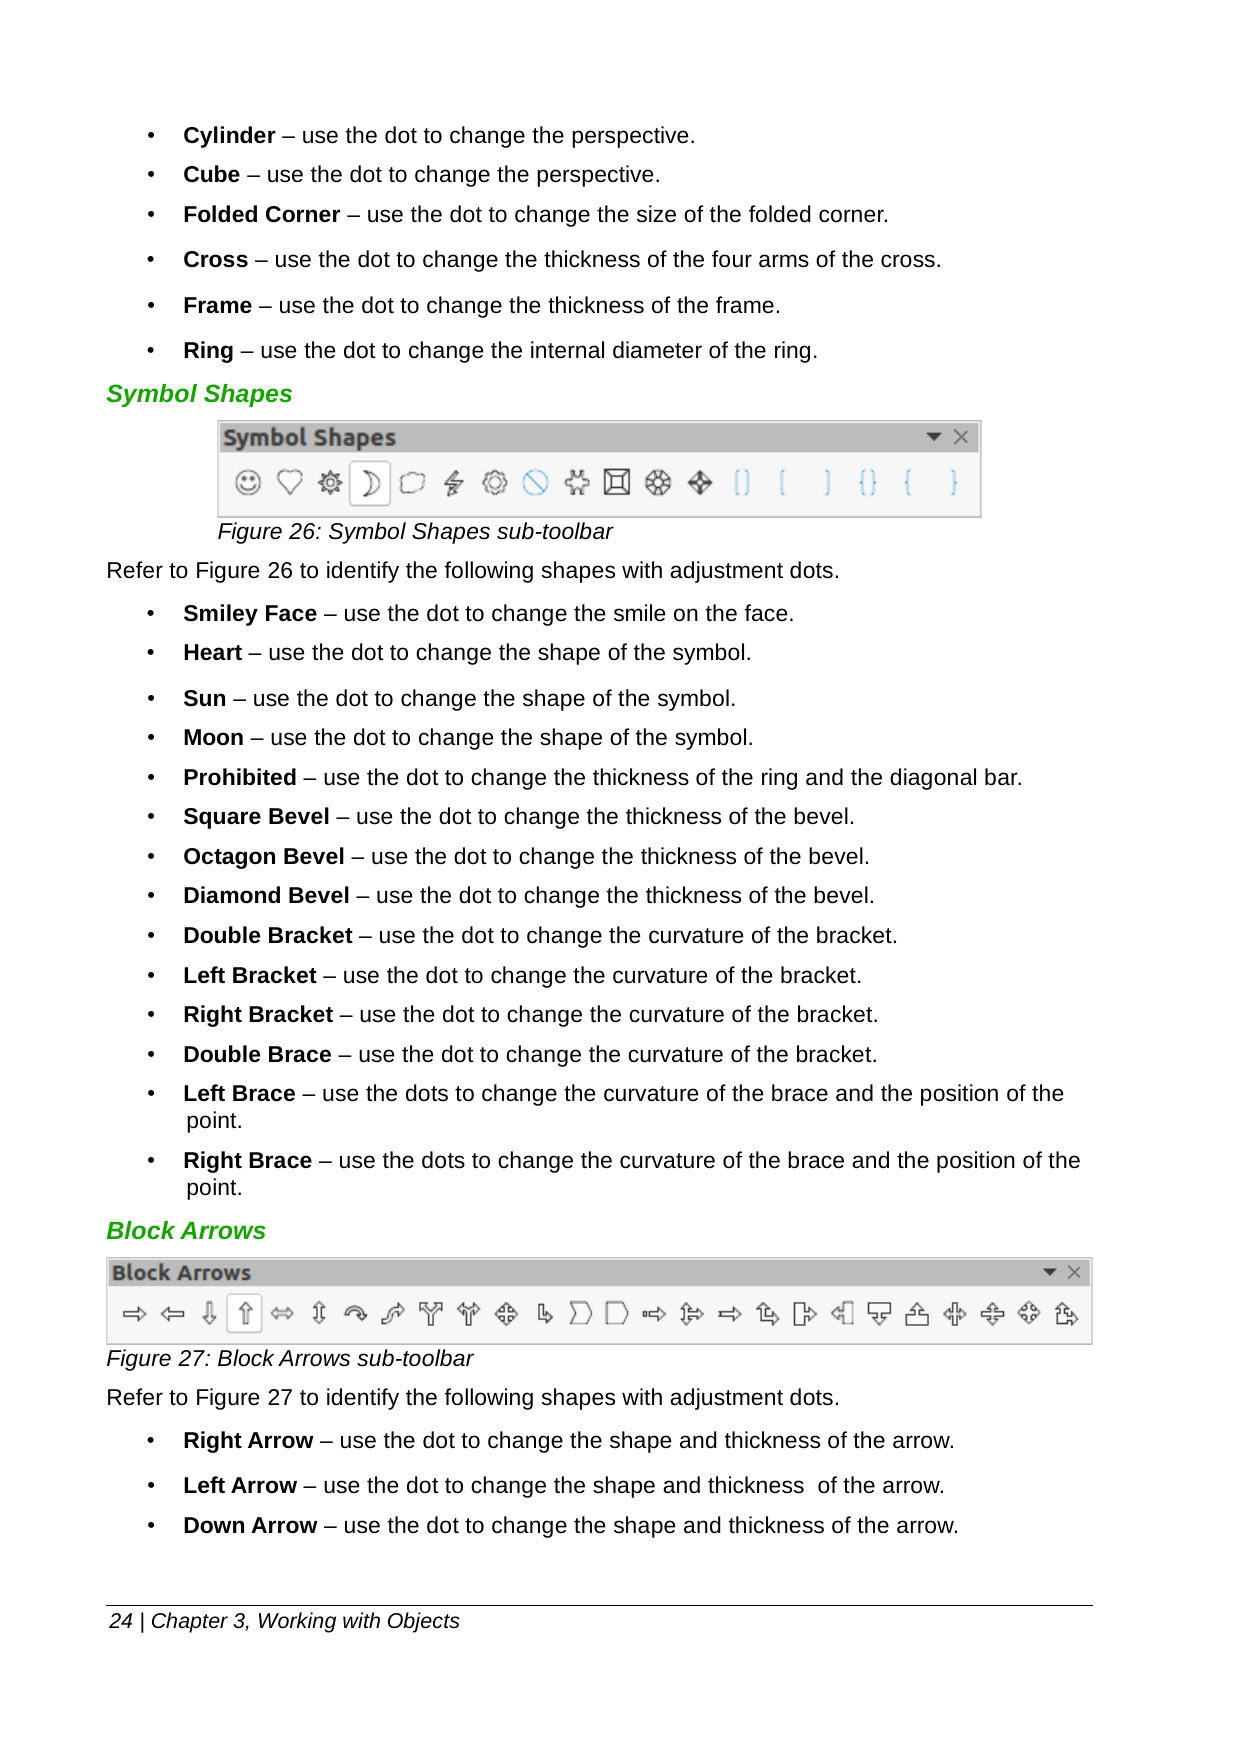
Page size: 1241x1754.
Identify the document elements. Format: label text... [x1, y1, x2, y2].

list Prohibited – use the dot to change the thickness of the ring and the diagonal bar. [144, 760, 1093, 790]
list Smiley Face – use the dot to change the smile on the face. [144, 596, 1093, 626]
list Cross – use the dot to change the thickness of the four arms of the cross. [144, 243, 1093, 276]
list Double Bracket – use the dot to change the curvature of the bracket. [144, 918, 1093, 948]
list Octagon Bevel – use the dot to change the thickness of the bevel. [144, 839, 1093, 869]
list Left Arrow – use the dot to change the shape and thickness of the arrow. [144, 1468, 1093, 1498]
list Right Brace – use the dots to change the curvature of the brace and the position of the point. [144, 1143, 1093, 1203]
list Right Bracket – use the dot to change the curvature of the bracket. [144, 998, 1093, 1028]
text Figure 27: Block Arrows sub-toolbar [106, 1345, 1093, 1372]
list Moon – use the dot to change the shape of the symbol. [144, 721, 1093, 751]
list Cube – use the dot to change the perspective. [144, 158, 1093, 188]
list Double Brace – use the dot to change the curvature of the bracket. [144, 1037, 1093, 1067]
subtitle Symbol Shapes [106, 379, 1093, 408]
list Left Bracket – use the dot to change the curvature of the bracket. [144, 958, 1093, 988]
list Right Arrow – use the dot to change the shape and thickness of the arrow. [144, 1423, 1093, 1456]
picture [217, 420, 982, 518]
text Refer to Figure 27 to identify the following shapes with adjustment dots. [106, 1383, 1093, 1411]
list Cylinder – use the dot to change the perspective. [144, 118, 1093, 148]
list Ring – use the dot to change the internal diameter of the ring. [144, 333, 1093, 366]
subtitle Block Arrows [106, 1216, 1093, 1245]
text Refer to Figure 26 to identify the following shapes with adjustment dots. [106, 556, 1093, 583]
list Folded Corner – use the dot to change the size of the folded corner. [144, 197, 1093, 230]
list Diamond Bevel – use the dot to change the thickness of the bevel. [144, 879, 1093, 909]
list Sun – use the dot to change the shape of the symbol. [144, 681, 1093, 711]
text Figure 26: Symbol Shapes sub-toolbar [217, 518, 982, 544]
list Square Bevel – use the dot to change the thickness of the bevel. [144, 800, 1093, 830]
picture [106, 1257, 1093, 1345]
list Heart – use the dot to change the shape of the symbol. [144, 636, 1093, 668]
list Left Brace – use the dots to change the curvature of the brace and the position of the point. [144, 1077, 1093, 1134]
list Frame – use the dot to change the thickness of the frame. [144, 288, 1093, 321]
list Down Arrow – use the dot to change the shape and thickness of the arrow. [144, 1508, 1093, 1541]
